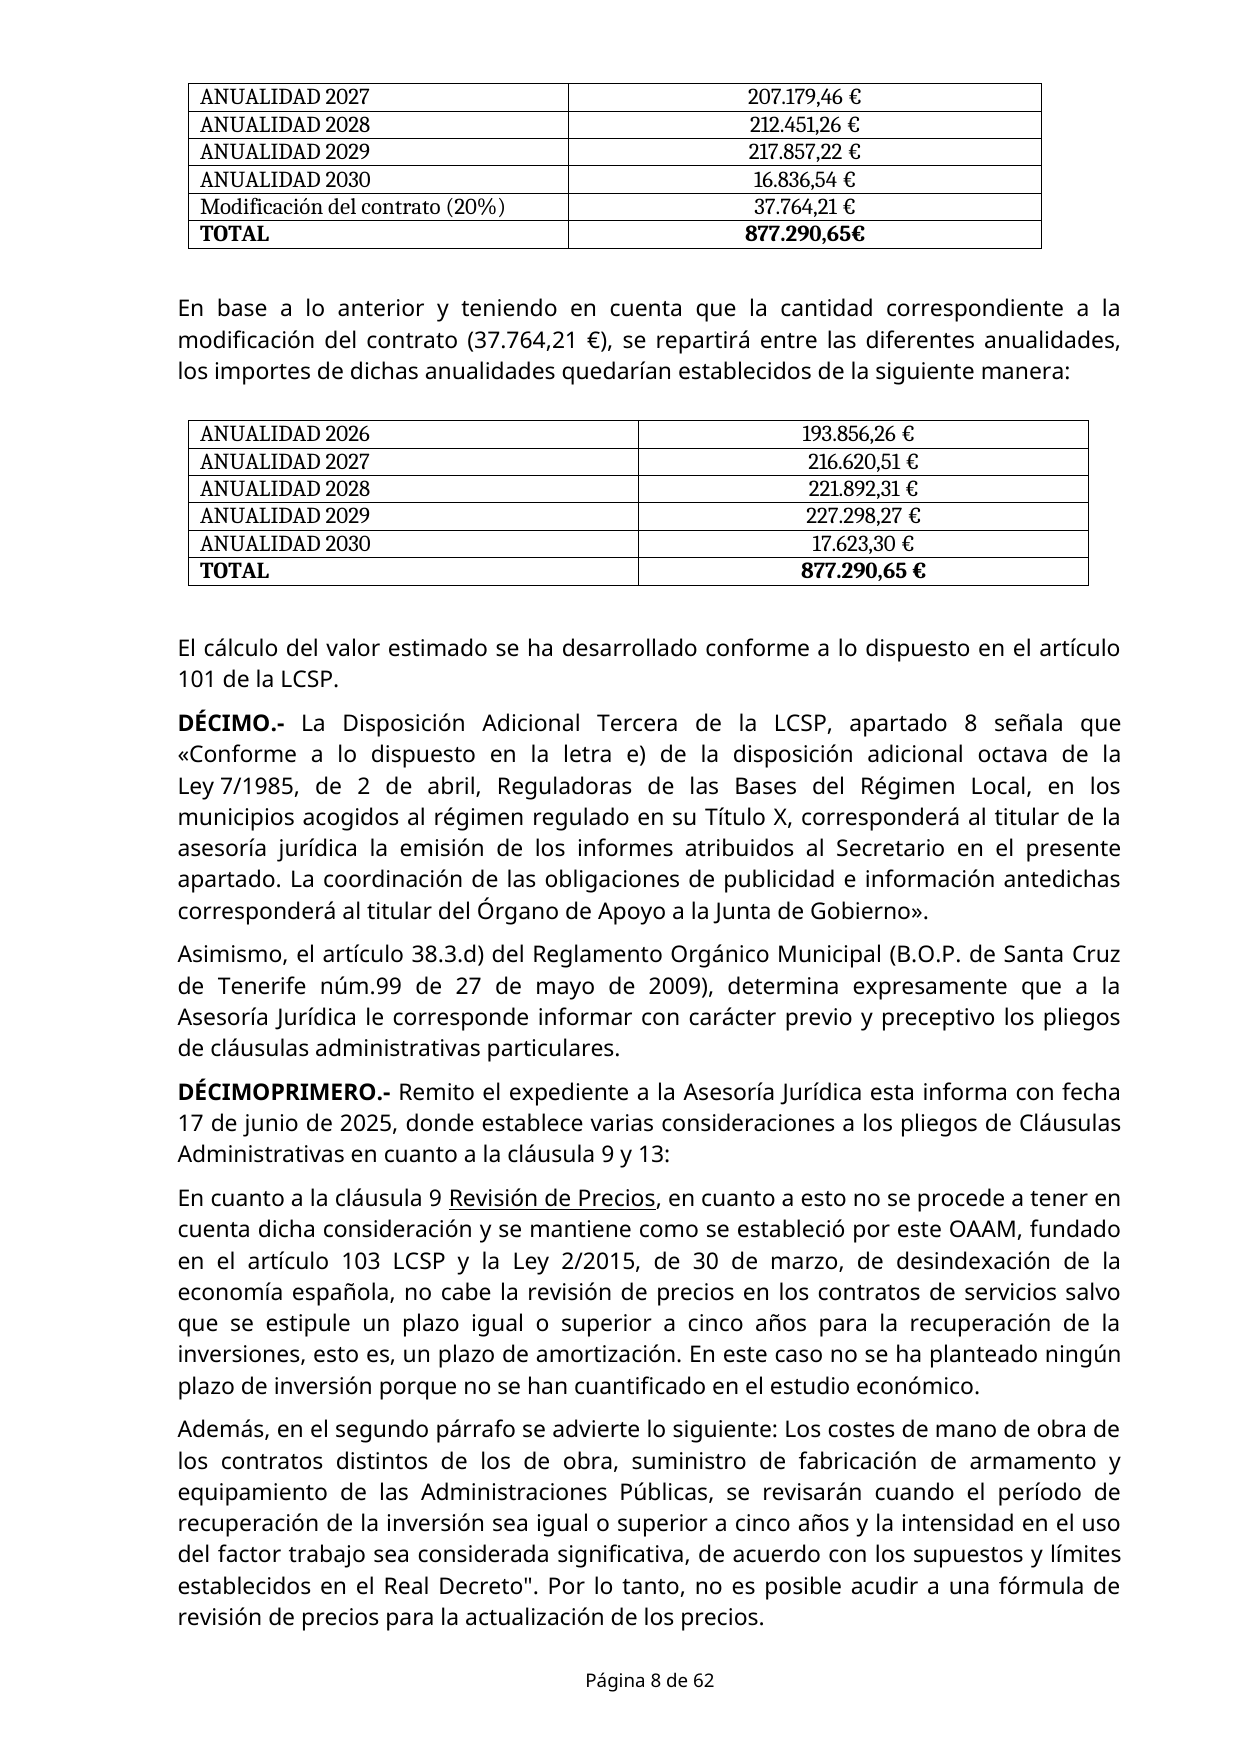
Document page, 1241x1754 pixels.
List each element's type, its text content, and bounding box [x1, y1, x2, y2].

text Además, en el segundo párrafo se advierte lo siguiente: Los costes de mano de obra de los contratos distintos de los de obra, suministro de fabricación de armamento y equipamiento de las Administraciones Públicas, se revisarán cuando el período de recuperación de la inversión sea igual o superior a cinco años y la intensidad en el uso del factor trabajo sea considerada significativa, de acuerdo con los supuestos y límites establecidos en el Real Decreto". Por lo tanto, no es posible acudir a una fórmula de revisión de precios para la actualización de los precios. [177, 1413, 1122, 1632]
table_cell TOTAL [189, 221, 568, 247]
table_cell 17.623,30 € [639, 531, 1088, 557]
table_cell ANUALIDAD 2030 [189, 531, 638, 557]
text En base a lo anterior y teniendo en cuenta que la cantidad correspondiente a la modificación del contrato (37.764,21 €), se repartirá entre las diferentes anualidades, los importes de dichas anualidades quedarían establecidos de la siguiente manera: [177, 292, 1122, 386]
text Asimismo, el artículo 38.3.d) del Reglamento Orgánico Municipal (B.O.P. de Santa Cruz de Tenerife núm.99 de 27 de mayo de 2009), determina expresamente que a la Asesoría Jurídica le corresponde informar con carácter previo y preceptivo los pliegos de cláusulas administrativas particulares. [177, 938, 1122, 1063]
table_cell ANUALIDAD 2027 [189, 449, 638, 475]
table_cell 217.857,22 € [569, 139, 1041, 165]
table_cell ANUALIDAD 2028 [189, 112, 568, 138]
table_cell ANUALIDAD 2029 [189, 503, 638, 530]
text En cuanto a la cláusula 9 Revisión de Precios, en cuanto a esto no se procede a tener en cuenta dicha consideración y se mantiene como se estableció por este OAAM, fundado en el artículo 103 LCSP y la Ley 2/2015, de 30 de marzo, de desindexación de la economía española, no cabe la revisión de precios en los contratos de servicios salvo que se estipule un plazo igual o superior a cinco años para la recuperación de la inversiones, esto es, un plazo de amortización. En este caso no se ha planteado ningún plazo de inversión porque no se han cuantificado en el estudio económico. [177, 1182, 1122, 1401]
table_cell 227.298,27 € [639, 503, 1088, 530]
table_cell Modificación del contrato (20%) [189, 194, 568, 220]
table_cell 877.290,65€ [569, 221, 1041, 247]
table_cell 207.179,46 € [569, 84, 1041, 111]
text El cálculo del valor estimado se ha desarrollado conforme a lo dispuesto en el artículo 101 de la LCSP. [177, 632, 1122, 694]
table_cell ANUALIDAD 2029 [189, 139, 568, 165]
table_cell 877.290,65 € [639, 558, 1088, 584]
table_cell ANUALIDAD 2028 [189, 476, 638, 502]
table_header ANUALIDAD 2026 [189, 421, 638, 447]
table_cell TOTAL [189, 558, 638, 584]
table_cell 221.892,31 € [639, 476, 1088, 502]
table_cell 212.451,26 € [569, 112, 1041, 138]
table_cell 16.836,54 € [569, 166, 1041, 193]
table_cell ANUALIDAD 2027 [189, 84, 568, 111]
text DÉCIMOPRIMERO.- Remito el expediente a la Asesoría Jurídica esta informa con fecha 17 de junio de 2025, donde establece varias consideraciones a los pliegos de Cláusulas Administrativas en cuanto a la cláusula 9 y 13: [177, 1076, 1122, 1169]
table_cell 216.620,51 € [639, 449, 1088, 475]
table_cell ANUALIDAD 2030 [189, 166, 568, 193]
table_header 193.856,26 € [639, 421, 1088, 447]
text DÉCIMO.- La Disposición Adicional Tercera de la LCSP, apartado 8 señala que «Conforme a lo dispuesto en la letra e) de la disposición adicional octava de la Ley 7/1985, de 2 de abril, Reguladoras de las Bases del Régimen Local, en los municipios acogidos al régimen regulado en su Título X, corresponderá al titular de la asesoría jurídica la emisión de los informes atribuidos al Secretario en el presente apartado. La coordinación de las obligaciones de publicidad e información antedichas corresponderá al titular del Órgano de Apoyo a la Junta de Gobierno». [177, 707, 1122, 926]
table_cell 37.764,21 € [569, 194, 1041, 220]
